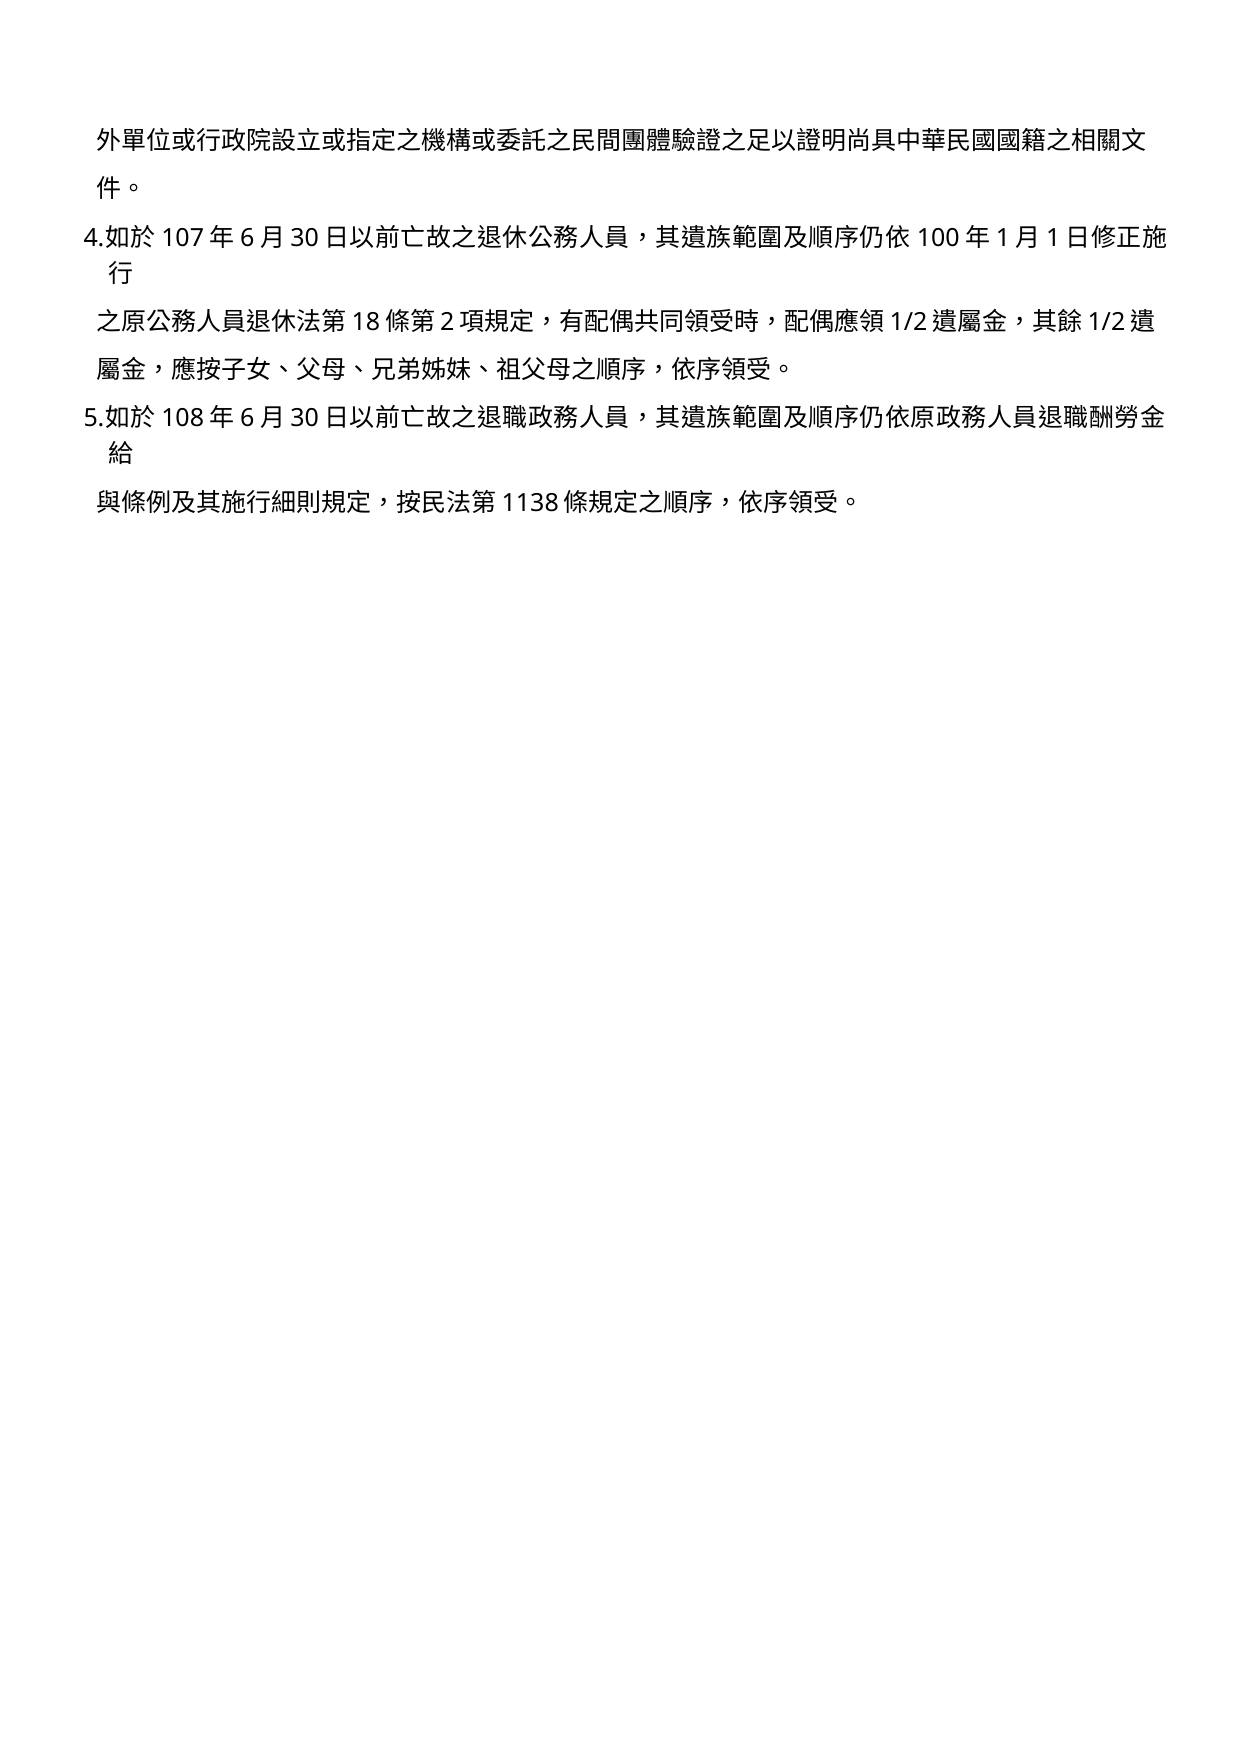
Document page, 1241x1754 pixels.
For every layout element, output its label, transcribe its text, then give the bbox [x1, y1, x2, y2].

text 屬金，應按子女、父母、兄弟姊妹、祖父母之順序，依序領受。 [83, 349, 1167, 386]
text 件。 [83, 169, 1167, 205]
text 與條例及其施行細則規定，按民法第1138條規定之順序，依序領受。 [83, 482, 1167, 518]
text 外單位或行政院設立或指定之機構或委託之民間團體驗證之足以證明尚具中華民國國籍之相關文 [83, 121, 1167, 157]
text 5.如於108年6月30日以前亡故之退職政務人員，其遺族範圍及順序仍依原政務人員退職酬勞金給 [83, 398, 1167, 470]
text 之原公務人員退休法第18條第2項規定，有配偶共同領受時，配偶應領1/2遺屬金，其餘1/2遺 [83, 301, 1167, 338]
text 4.如於107年6月30日以前亡故之退休公務人員，其遺族範圍及順序仍依100年1月1日修正施行 [83, 217, 1167, 289]
